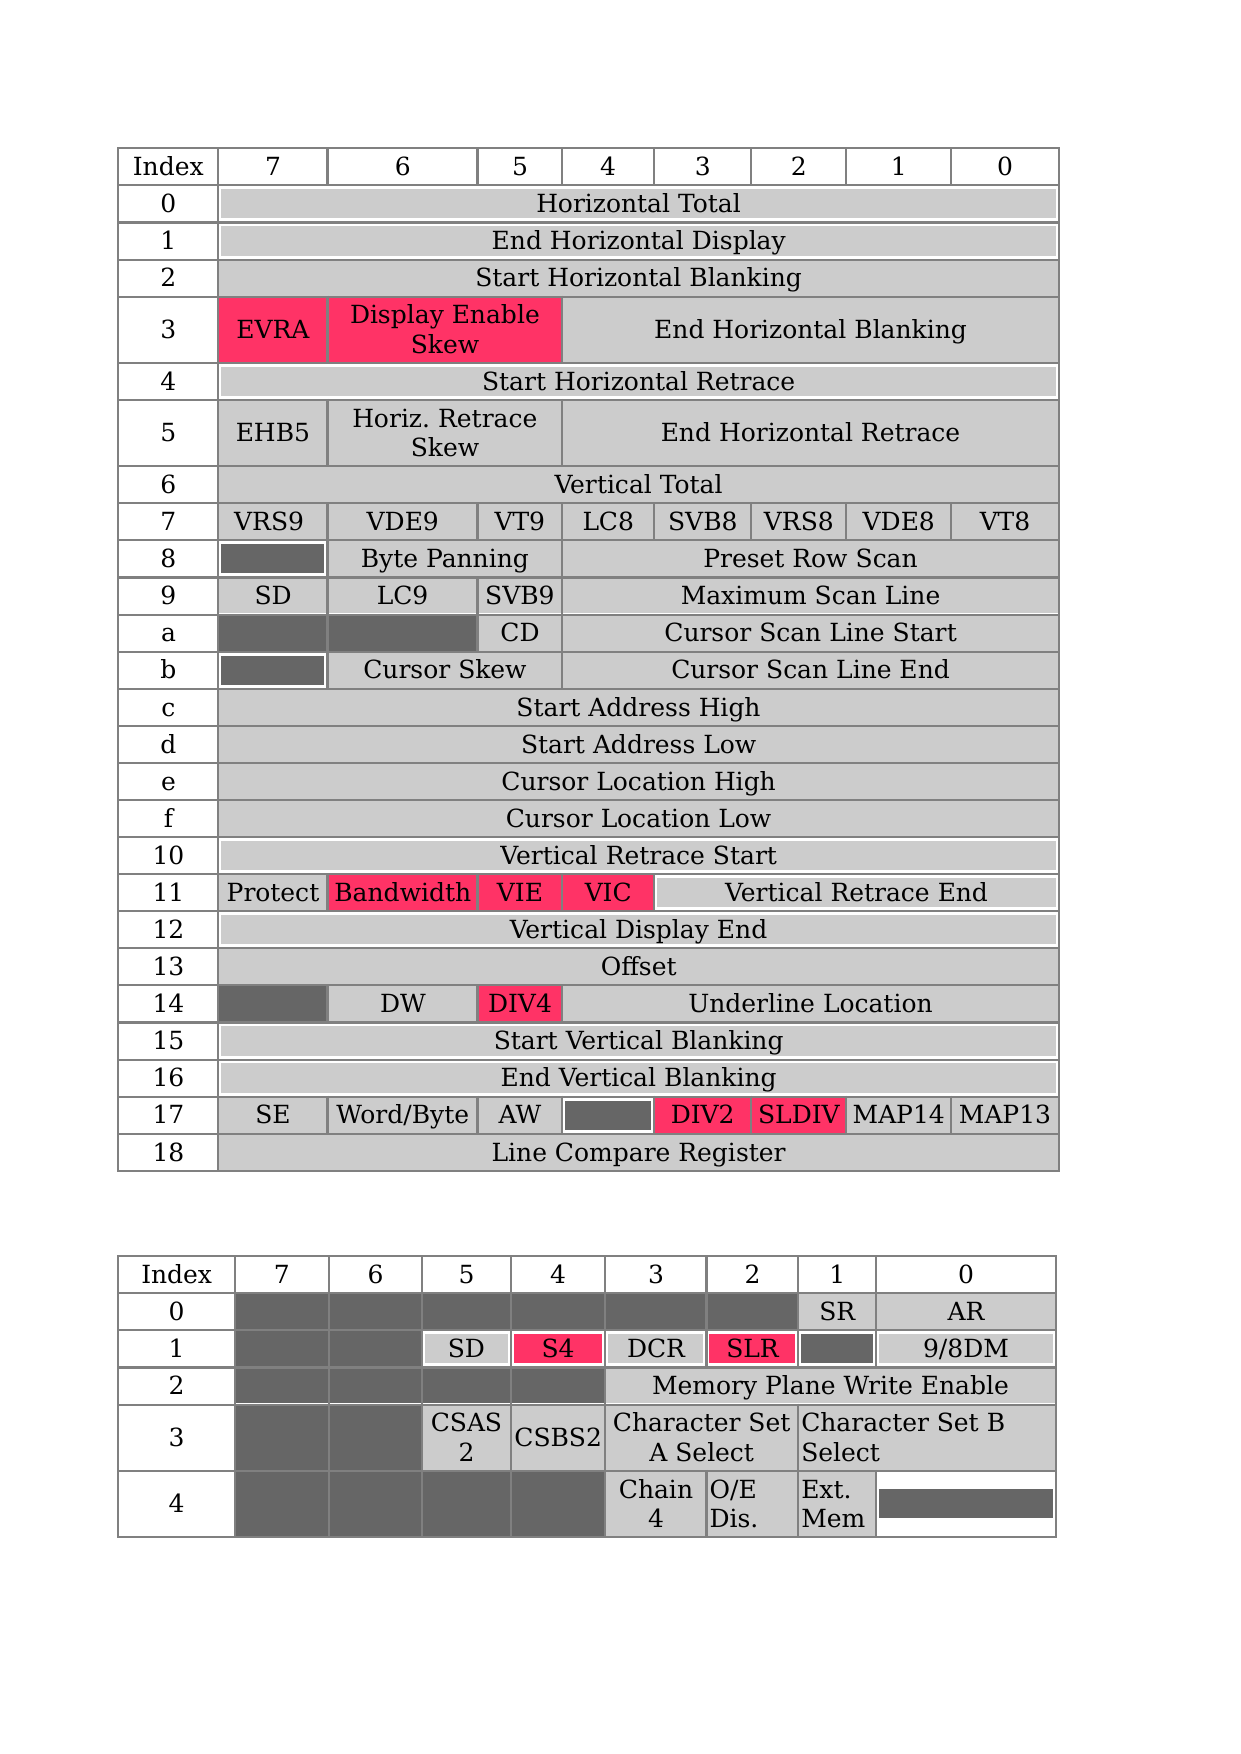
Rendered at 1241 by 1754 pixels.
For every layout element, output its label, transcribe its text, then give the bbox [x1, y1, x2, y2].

table_header 1 [847, 149, 950, 184]
table_cell Underline Location [563, 986, 1058, 1021]
table_header 2 [752, 149, 845, 184]
table_cell Start Horizontal Blanking [219, 261, 1058, 296]
table_cell End Vertical Blanking [219, 1061, 1058, 1096]
table_cell 4 [119, 364, 217, 399]
table_cell 15 [119, 1024, 217, 1058]
table_cell [799, 1331, 875, 1366]
table_cell Horizontal Total [219, 186, 1058, 221]
table_cell Line Compare Register [219, 1135, 1058, 1170]
table_cell 0 [119, 186, 217, 221]
table_cell 3 [119, 298, 217, 362]
table_cell VT9 [479, 504, 561, 539]
table_cell VT8 [952, 504, 1058, 539]
table_cell SD [423, 1331, 510, 1366]
table_cell [330, 1369, 421, 1403]
table_cell LC9 [329, 579, 476, 613]
table_cell DCR [606, 1331, 705, 1366]
table_cell [512, 1294, 604, 1329]
table_cell CSAS2 [423, 1406, 510, 1470]
table_cell 0 [119, 1294, 234, 1329]
table_cell 3 [119, 1406, 234, 1470]
table_header 7 [219, 149, 326, 184]
table_cell [219, 616, 326, 651]
table_header 2 [708, 1257, 797, 1292]
table_cell [423, 1472, 510, 1536]
table_header Index [119, 1257, 234, 1292]
table_cell SLR [708, 1331, 797, 1366]
table_cell [330, 1406, 421, 1470]
table_cell DW [329, 986, 476, 1021]
table_cell Start Horizontal Retrace [219, 364, 1058, 399]
table_cell Vertical Total [219, 467, 1058, 502]
table_cell [708, 1294, 797, 1329]
table_header 1 [799, 1257, 875, 1292]
table_cell [329, 616, 476, 651]
table_header 0 [877, 1257, 1055, 1292]
table_cell O/E Dis. [708, 1472, 797, 1536]
table_cell a [119, 616, 217, 651]
table_cell Character Set A Select [606, 1406, 797, 1470]
table_cell 8 [119, 541, 217, 576]
table_cell 17 [119, 1098, 217, 1133]
table_cell e [119, 764, 217, 799]
table_cell AR [877, 1294, 1055, 1329]
table_cell 14 [119, 986, 217, 1021]
table_cell VDE9 [329, 504, 476, 539]
table_cell 16 [119, 1061, 217, 1096]
table_cell Display Enable Skew [329, 298, 561, 362]
table_cell [563, 1098, 653, 1133]
table_cell VRS9 [219, 504, 326, 539]
table_cell SR [799, 1294, 875, 1329]
table_cell 6 [119, 467, 217, 502]
table_cell SVB8 [655, 504, 750, 539]
table_cell Vertical Retrace End [655, 875, 1058, 910]
table_cell Vertical Display End [219, 912, 1058, 947]
table_cell Cursor Scan Line Start [563, 616, 1058, 651]
table_cell 12 [119, 912, 217, 947]
table_cell End Horizontal Retrace [563, 401, 1058, 465]
table_cell [330, 1294, 421, 1329]
table_cell Protect [219, 875, 326, 910]
table_cell [219, 653, 326, 688]
table_header 4 [563, 149, 653, 184]
table_header 4 [512, 1257, 604, 1292]
table_header 0 [952, 149, 1058, 184]
table_cell [236, 1331, 328, 1366]
table_cell 1 [119, 1331, 234, 1366]
table_cell CSBS2 [512, 1406, 604, 1470]
table_cell 18 [119, 1135, 217, 1170]
table_cell Cursor Skew [329, 653, 561, 688]
table_cell Chain 4 [606, 1472, 705, 1536]
table_cell VIE [479, 875, 561, 910]
table_cell Memory Plane Write Enable [606, 1369, 1055, 1403]
table_cell VIC [563, 875, 653, 910]
table_cell 2 [119, 261, 217, 296]
table_cell Byte Panning [329, 541, 561, 576]
table_cell [877, 1472, 1055, 1536]
table_cell 2 [119, 1369, 234, 1403]
table_header 5 [423, 1257, 510, 1292]
table_cell MAP13 [952, 1098, 1058, 1133]
table_header 6 [329, 149, 476, 184]
table_header 6 [330, 1257, 421, 1292]
table_cell Ext. Mem [799, 1472, 875, 1536]
table_cell End Horizontal Blanking [563, 298, 1058, 362]
table_cell b [119, 653, 217, 688]
table_cell 13 [119, 949, 217, 984]
table_cell 10 [119, 838, 217, 873]
table_cell [330, 1472, 421, 1536]
table_cell 4 [119, 1472, 234, 1536]
table_cell c [119, 690, 217, 725]
table_header 5 [479, 149, 561, 184]
table_cell S4 [512, 1331, 604, 1366]
table_cell Offset [219, 949, 1058, 984]
table_cell Maximum Scan Line [563, 579, 1058, 613]
table_cell VDE8 [847, 504, 950, 539]
table_cell 9 [119, 579, 217, 613]
table_cell SE [219, 1098, 326, 1133]
table_cell [423, 1369, 510, 1403]
table_cell Word/Byte [329, 1098, 476, 1133]
table_cell [512, 1369, 604, 1403]
table_cell VRS8 [752, 504, 845, 539]
table_cell d [119, 727, 217, 762]
table_header 7 [236, 1257, 328, 1292]
table_cell f [119, 801, 217, 836]
table_cell SD [219, 579, 326, 613]
table_cell 9/8DM [877, 1331, 1055, 1366]
table_cell [512, 1472, 604, 1536]
table_cell EHB5 [219, 401, 326, 465]
table_cell Horiz. Retrace Skew [329, 401, 561, 465]
table_cell Cursor Scan Line End [563, 653, 1058, 688]
table_cell [236, 1406, 328, 1470]
table_cell 7 [119, 504, 217, 539]
table_cell Bandwidth [329, 875, 476, 910]
table_cell AW [479, 1098, 561, 1133]
table_cell Preset Row Scan [563, 541, 1058, 576]
table_cell SLDIV [752, 1098, 845, 1133]
table_cell Start Address Low [219, 727, 1058, 762]
table_cell MAP14 [847, 1098, 950, 1133]
table_cell Character Set B Select [799, 1406, 1055, 1470]
table_cell [236, 1472, 328, 1536]
table_cell [219, 541, 326, 576]
table_cell LC8 [563, 504, 653, 539]
table_header 3 [655, 149, 750, 184]
table_header Index [119, 149, 217, 184]
table_cell Cursor Location Low [219, 801, 1058, 836]
table_cell CD [479, 616, 561, 651]
table_cell [606, 1294, 705, 1329]
table_cell [330, 1331, 421, 1366]
table_cell [236, 1369, 328, 1403]
table_cell DIV4 [479, 986, 561, 1021]
table_cell 11 [119, 875, 217, 910]
table_cell Cursor Location High [219, 764, 1058, 799]
table_cell DIV2 [655, 1098, 750, 1133]
table_cell [236, 1294, 328, 1329]
table_cell [423, 1294, 510, 1329]
table_cell [219, 986, 326, 1021]
table_header 3 [606, 1257, 705, 1292]
table_cell Start Address High [219, 690, 1058, 725]
table_cell EVRA [219, 298, 326, 362]
table_cell 5 [119, 401, 217, 465]
table_cell 1 [119, 224, 217, 258]
table_cell Vertical Retrace Start [219, 838, 1058, 873]
